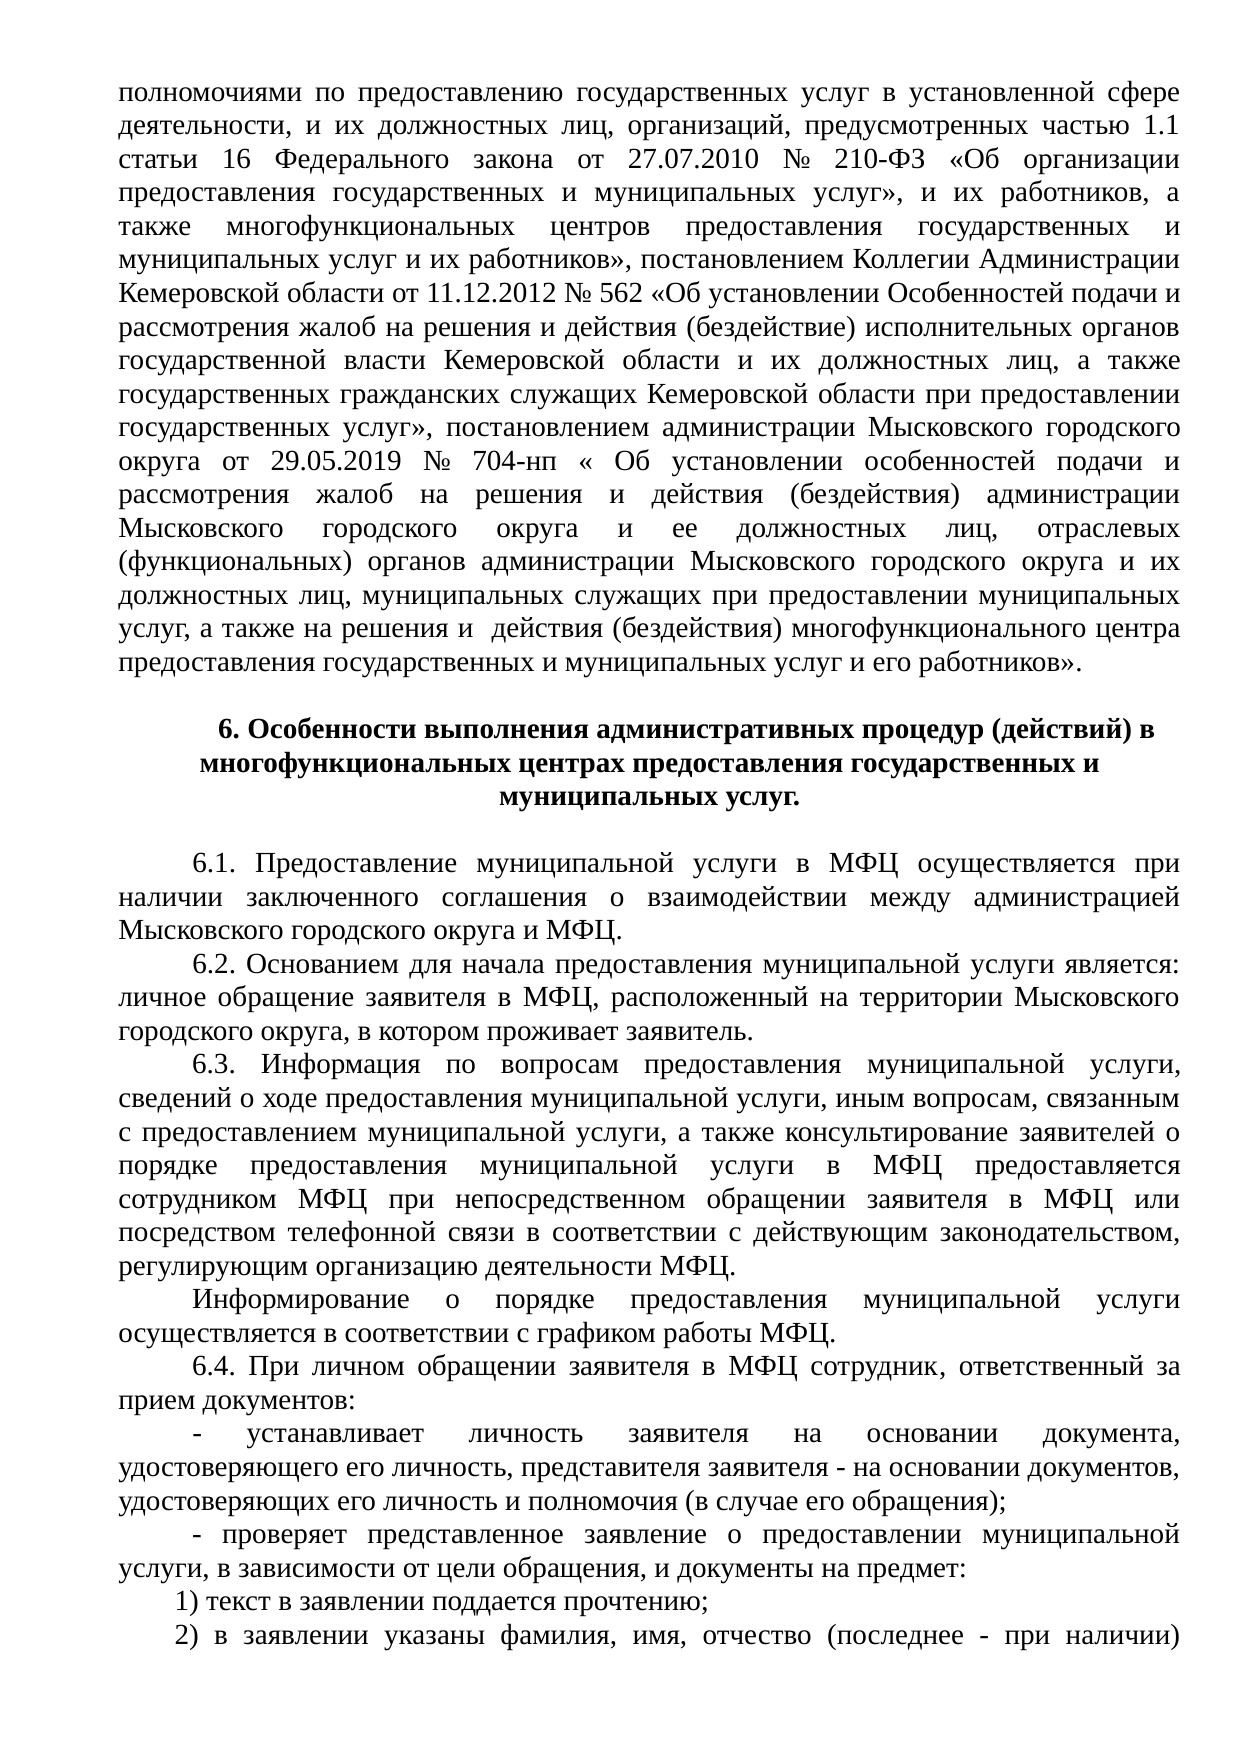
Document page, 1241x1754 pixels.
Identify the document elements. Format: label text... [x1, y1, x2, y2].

text 2) в заявлении указаны фамилия, имя, отчество (последнее - при наличии) [118, 1617, 1181, 1650]
text 6.1. Предоставление муниципальной услуги в МФЦ осуществляется при наличии заключенного соглашения о взаимодействии между администрацией Мысковского городского округа и МФЦ. [118, 845, 1181, 946]
text 6.2. Основанием для начала предоставления муниципальной услуги является: личное обращение заявителя в МФЦ, расположенный на территории Мысковского городского округа, в котором проживает заявитель. [118, 946, 1181, 1047]
text полномочиями по предоставлению государственных услуг в установленной сфере деятельности, и их должностных лиц, организаций, предусмотренных частью 1.1 статьи 16 Федерального закона от 27.07.2010 № 210-ФЗ «Об организации предоставления государственных и муниципальных услуг», и их работников, а также многофункциональных центров предоставления государственных и муниципальных услуг и их работников», постановлением Коллегии Администрации Кемеровской области от 11.12.2012 № 562 «Об установлении Особенностей подачи и рассмотрения жалоб на решения и действия (бездействие) исполнительных органов государственной власти Кемеровской области и их должностных лиц, а также государственных гражданских служащих Кемеровской области при предоставлении государственных услуг», постановлением администрации Мысковского городского округа от 29.05.2019 № 704-нп « Об установлении особенностей подачи и рассмотрения жалоб на решения и действия (бездействия) администрации Мысковского городского округа и ее должностных лиц, отраслевых (функциональных) органов администрации Мысковского городского округа и их должностных лиц, муниципальных служащих при предоставлении муниципальных услуг, а также на решения и действия (бездействия) многофункционального центра предоставления государственных и муниципальных услуг и его работников». [118, 74, 1181, 678]
text - устанавливает личность заявителя на основании документа, удостоверяющего его личность, представителя заявителя - на основании документов, удостоверяющих его личность и полномочия (в случае его обращения); [118, 1416, 1181, 1516]
text 6.3. Информация по вопросам предоставления муниципальной услуги, сведений о ходе предоставления муниципальной услуги, иным вопросам, связанным с предоставлением муниципальной услуги, а также консультирование заявителей о порядке предоставления муниципальной услуги в МФЦ предоставляется сотрудником МФЦ при непосредственном обращении заявителя в МФЦ или посредством телефонной связи в соответствии с действующим законодательством, регулирующим организацию деятельности МФЦ. [118, 1047, 1181, 1281]
text Информирование о порядке предоставления муниципальной услуги осуществляется в соответствии с графиком работы МФЦ. [118, 1281, 1181, 1348]
text 1) текст в заявлении поддается прочтению; [118, 1583, 1181, 1617]
text - проверяет представленное заявление о предоставлении муниципальной услуги, в зависимости от цели обращения, и документы на предмет: [118, 1516, 1181, 1583]
text 6. Особенности выполнения административных процедур (действий) в многофункциональных центрах предоставления государственных и муниципальных услуг. [118, 711, 1181, 812]
text 6.4. При личном обращении заявителя в МФЦ сотрудник, ответственный за прием документов: [118, 1348, 1181, 1416]
